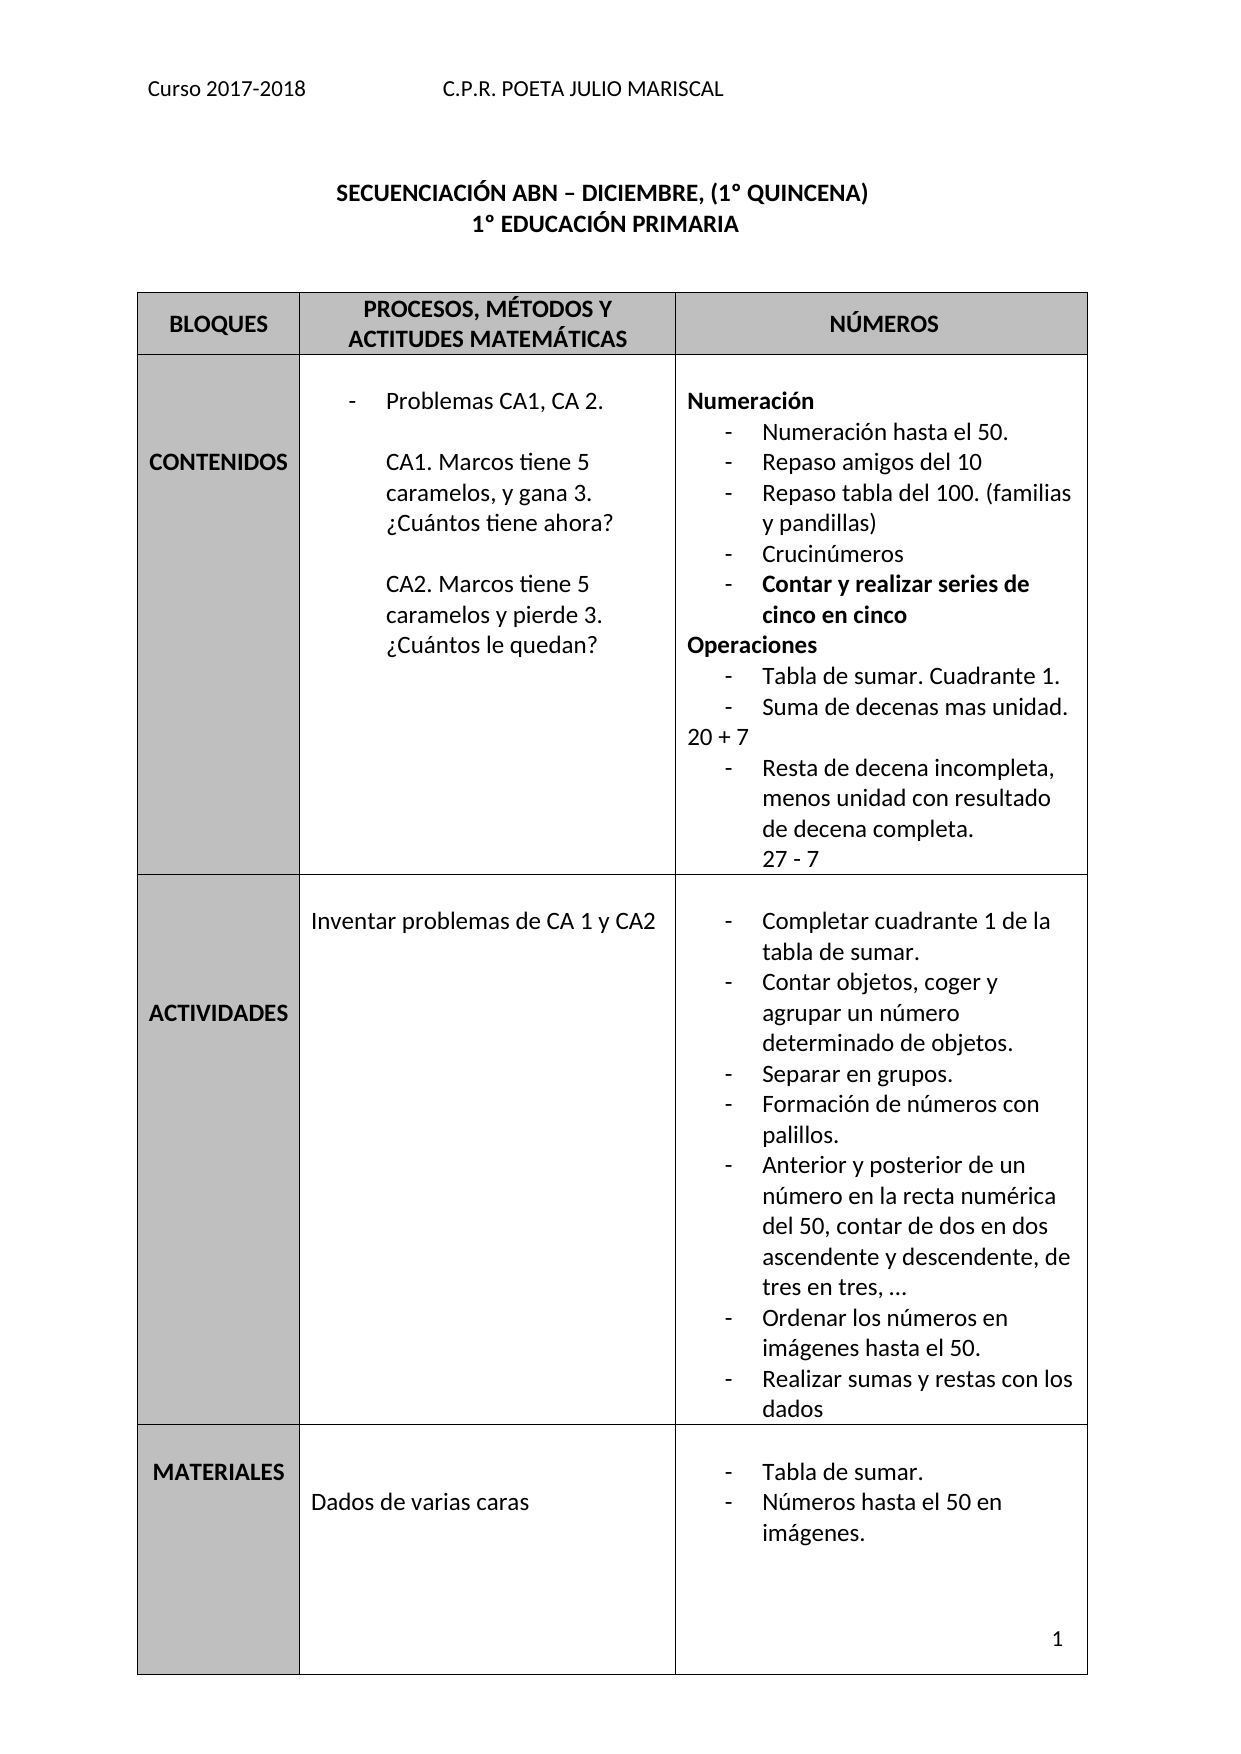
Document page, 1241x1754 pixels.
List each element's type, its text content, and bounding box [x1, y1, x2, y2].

table_cell MATERIALES [138, 1425, 299, 1674]
table_header NÚMEROS [676, 293, 1087, 354]
text SECUENCIACIÓN ABN – DICIEMBRE, (1º QUINCENA) [148, 177, 1063, 208]
table_cell Tabla de sumar. Números hasta el 50 en imágenes. [676, 1425, 1087, 1674]
table_cell CONTENIDOS [138, 355, 299, 874]
table_cell Dados de varias caras [300, 1425, 675, 1674]
text 1º EDUCACIÓN PRIMARIA [148, 208, 1063, 238]
table_header PROCESOS, MÉTODOS Y ACTITUDES MATEMÁTICAS [300, 293, 675, 354]
table_cell ACTIVIDADES [138, 875, 299, 1424]
table_cell Numeración Numeración hasta el 50. Repaso amigos del 10 Repaso tabla del 100. (familias y pandillas) Crucinúmeros Contar y realizar series de cinco en cinco Operaciones Tabla de sumar. Cuadrante 1. Suma de decenas mas unidad. 20 + 7 Resta de decena incompleta, menos unidad con resultado de decena completa. 27 - 7 [676, 355, 1087, 874]
table_cell Problemas CA1, CA 2. CA1. Marcos tiene 5 caramelos, y gana 3. ¿Cuántos tiene ahora? CA2. Marcos tiene 5 caramelos y pierde 3. ¿Cuántos le quedan? [300, 355, 675, 874]
table_cell Inventar problemas de CA 1 y CA2 [300, 875, 675, 1424]
table_cell Completar cuadrante 1 de la tabla de sumar. Contar objetos, coger y agrupar un número determinado de objetos. Separar en grupos. Formación de números con palillos. Anterior y posterior de un número en la recta numérica del 50, contar de dos en dos ascendente y descendente, de tres en tres, … Ordenar los números en imágenes hasta el 50. Realizar sumas y restas con los dados [676, 875, 1087, 1424]
table_header BLOQUES [138, 293, 299, 354]
